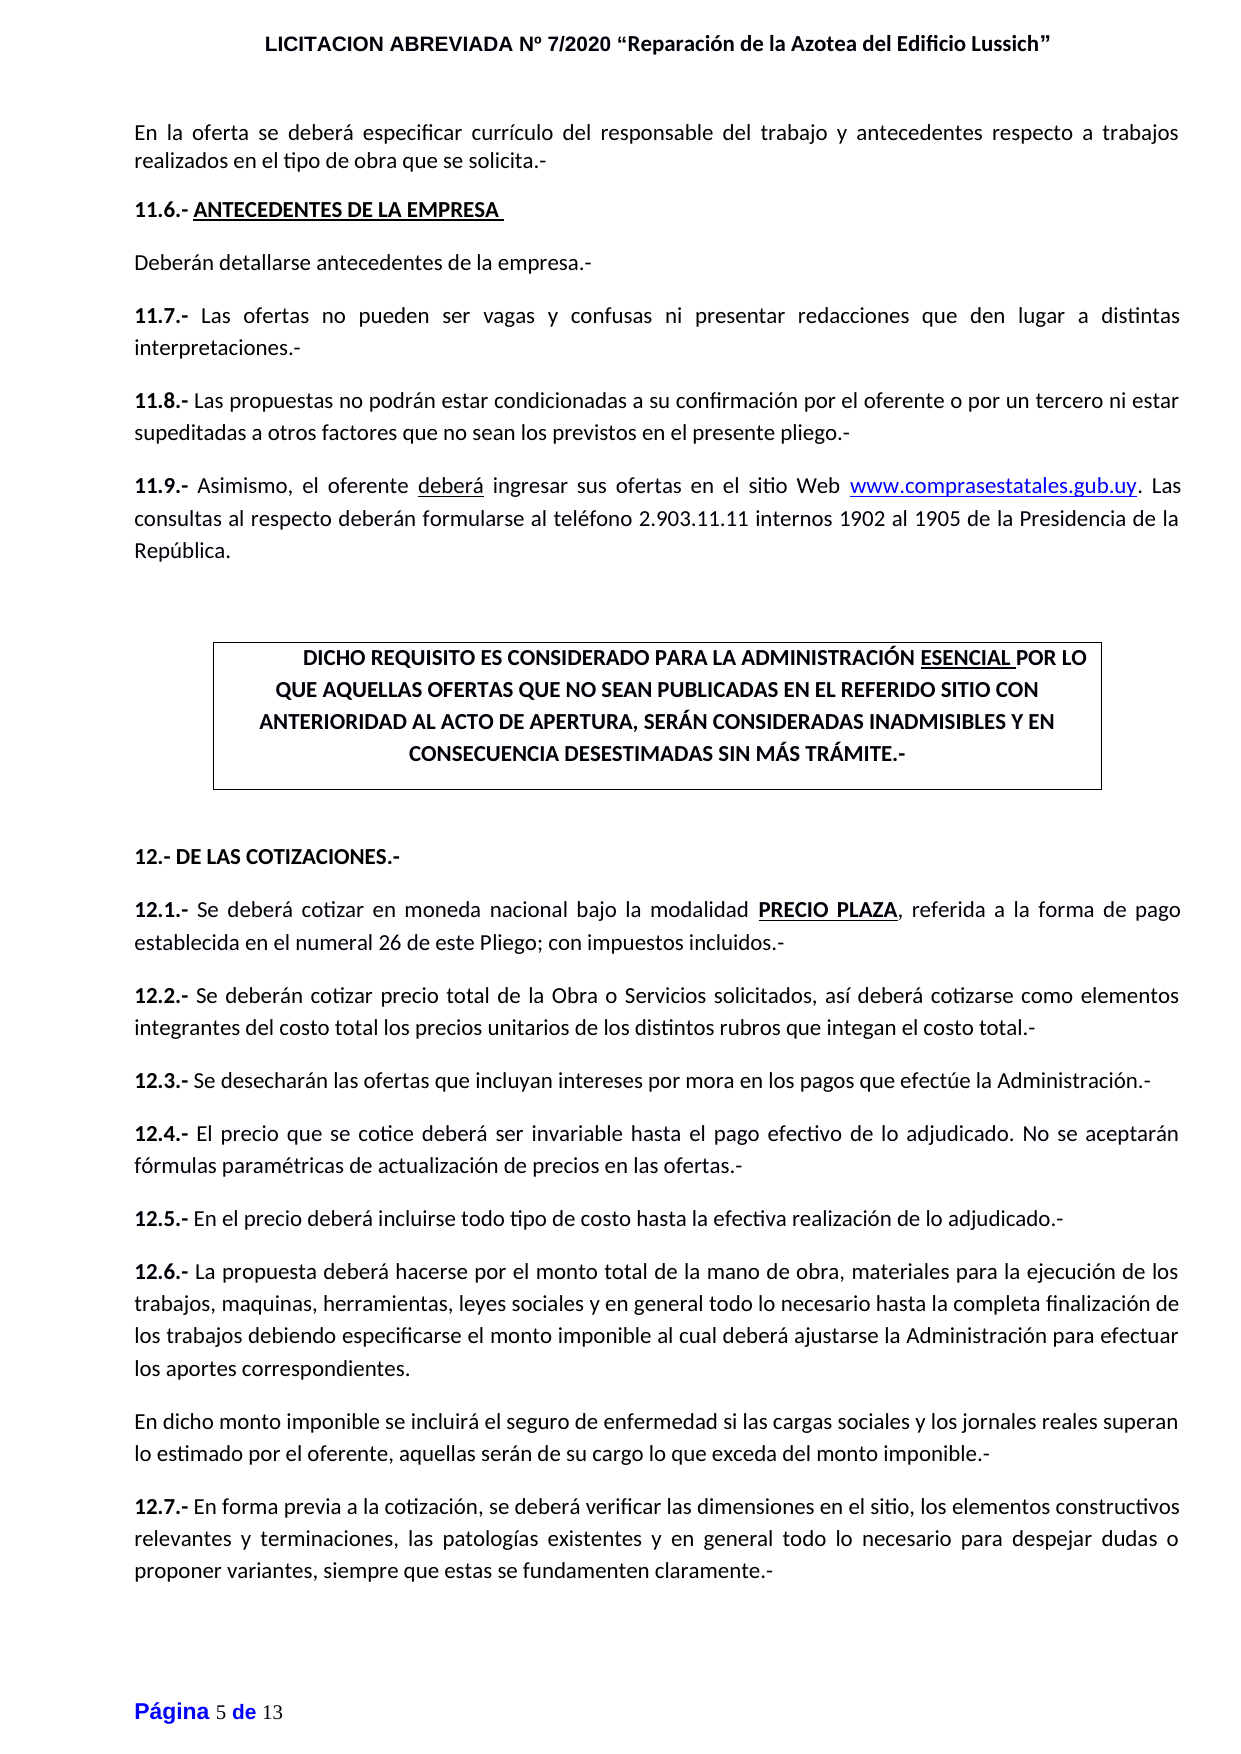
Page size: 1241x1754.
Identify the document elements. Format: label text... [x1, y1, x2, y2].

text 12.5.- En el precio deberá incluirse todo tipo de costo hasta la efectiva realización de lo adjudicado.- [134, 1204, 1181, 1232]
text En la oferta se deberá especificar currículo del responsable del trabajo y antecedentes respecto a trabajos realizados en el tipo de obra que se solicita.- [134, 118, 1181, 174]
text 12.2.- Se deberán cotizar precio total de la Obra o Servicios solicitados, así deberá cotizarse como elementos integrantes del costo total los precios unitarios de los distintos rubros que integan el costo total.- [134, 981, 1181, 1041]
text 12.7.- En forma previa a la cotización, se deberá verificar las dimensiones en el sitio, los elementos constructivos relevantes y terminaciones, las patologías existentes y en general todo lo necesario para despejar dudas o proponer variantes, siempre que estas se fundamenten claramente.- [134, 1492, 1181, 1584]
text En dicho monto imponible se incluirá el seguro de enfermedad si las cargas sociales y los jornales reales superan lo estimado por el oferente, aquellas serán de su cargo lo que exceda del monto imponible.- [134, 1407, 1181, 1467]
text 11.7.- Las ofertas no pueden ser vagas y confusas ni presentar redacciones que den lugar a distintas interpretaciones.- [134, 301, 1181, 361]
text 11.6.- ANTECEDENTES DE LA EMPRESA [134, 195, 1181, 223]
text 12.1.- Se deberá cotizar en moneda nacional bajo la modalidad PRECIO PLAZA, referida a la forma de pago establecida en el numeral 26 de este Pliego; con impuestos incluidos.- [134, 896, 1181, 956]
text 12.6.- La propuesta deberá hacerse por el monto total de la mano de obra, materiales para la ejecución de los trabajos, maquinas, herramientas, leyes sociales y en general todo lo necesario hasta la completa finalización de los trabajos debiendo especificarse el monto imponible al cual deberá ajustarse la Administración para efectuar los aportes correspondientes. [134, 1257, 1181, 1382]
text Deberán detallarse antecedentes de la empresa.- [134, 248, 1181, 276]
text 12.- DE LAS COTIZACIONES.- [134, 842, 1181, 871]
text 11.9.- Asimismo, el oferente deberá ingresar sus ofertas en el sitio Web www.comprasestatales.gub.uy. Las consultas al respecto deberán formularse al teléfono 2.903.11.11 internos 1902 al 1905 de la Presidencia de la República. [134, 472, 1181, 564]
text 12.3.- Se desecharán las ofertas que incluyan intereses por mora en los pagos que efectúe la Administración.- [134, 1066, 1181, 1094]
text 11.8.- Las propuestas no podrán estar condicionadas a su confirmación por el oferente o por un tercero ni estar supeditadas a otros factores que no sean los previstos en el presente pliego.- [134, 386, 1181, 447]
text 12.4.- El precio que se cotice deberá ser invariable hasta el pago efectivo de lo adjudicado. No se aceptarán fórmulas paramétricas de actualización de precios en las ofertas.- [134, 1119, 1181, 1179]
table_header DICHO REQUISITO ES CONSIDERADO PARA LA ADMINISTRACIÓN ESENCIAL POR LO QUE AQUELLAS OFERTAS QUE NO SEAN PUBLICADAS EN EL REFERIDO SITIO CON ANTERIORIDAD AL ACTO DE APERTURA, SERÁN CONSIDERADAS INADMISIBLES Y EN CONSECUENCIA DESESTIMADAS SIN MÁS TRÁMITE.- [214, 643, 1101, 788]
